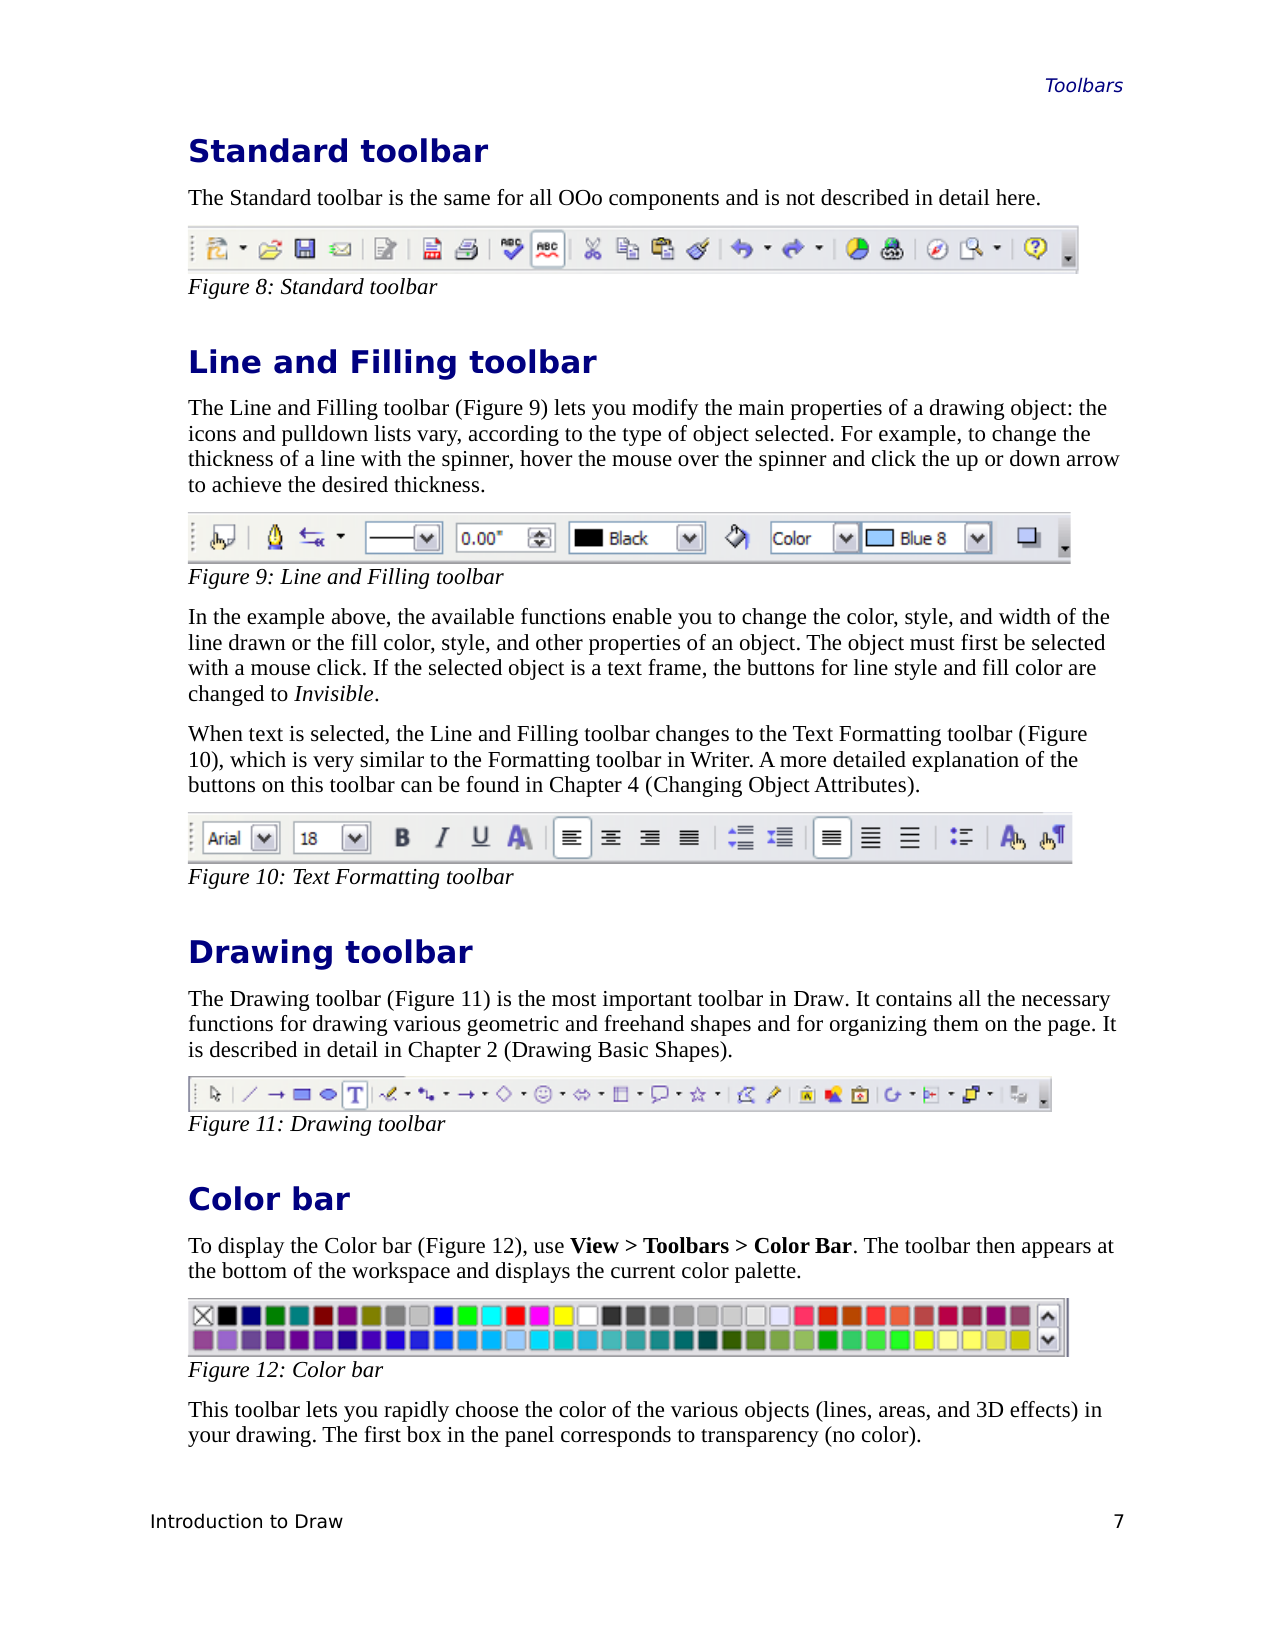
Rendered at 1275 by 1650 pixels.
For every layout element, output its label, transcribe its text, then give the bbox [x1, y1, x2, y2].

text When text is selected, the Line and Filling toolbar changes to the Text Formatting toolbar (Figure 10), which is very similar to the Formatting toolbar in Writer. A more detailed explanation of the buttons on this toolbar can be found in Chapter 4 (Changing Object Attributes). [188, 721, 1125, 797]
text The Drawing toolbar (Figure 11) is the most important toolbar in Draw. It contains all the necessary functions for drawing various geometric and freehand shapes and for organizing them on the page. It is described in detail in Chapter 2 (Drawing Basic Shapes). [188, 985, 1125, 1062]
text The Line and Filling toolbar (Figure 9) lets you modify the main properties of a drawing object: the icons and pulldown lists vary, according to the type of object selected. For example, to change the thickness of a line with the spinner, hover the mouse over the spinner and click the up or down arrow to achieve the desired thickness. [188, 395, 1125, 497]
text Figure 10: Text Formatting toolbar [188, 864, 1072, 889]
picture [187, 1076, 1052, 1112]
subtitle Drawing toolbar [188, 934, 1125, 971]
subtitle Color bar [188, 1182, 1125, 1218]
text In the example above, the available functions enable you to change the color, style, and width of the line drawn or the fill color, style, and other properties of an object. The object must first be selected with a mouse click. If the selected object is a text frame, the buttons for line style and fill color are changed to Invisible. [188, 604, 1125, 706]
text To display the Color bar (Figure 12), use View > Toolbars > Color Bar. The toolbar then appears at the bottom of the workspace and displays the current color palette. [188, 1233, 1125, 1284]
subtitle Standard toolbar [188, 134, 1125, 170]
text Figure 11: Drawing toolbar [188, 1112, 1052, 1137]
text Figure 12: Color bar [188, 1357, 1069, 1382]
subtitle Line and Filling toolbar [188, 344, 1125, 380]
text The Standard toolbar is the same for all OOo components and is not described in detail here. [188, 185, 1125, 211]
picture [187, 1298, 1070, 1357]
picture [187, 812, 1073, 864]
text This toolbar lets you rapidly choose the color of the various objects (lines, areas, and 3D effects) in your drawing. The first box in the panel corresponds to transparency (no color). [188, 1397, 1125, 1448]
picture [187, 225, 1079, 274]
text Figure 9: Line and Filling toolbar [188, 564, 1071, 589]
picture [187, 512, 1071, 564]
text Figure 8: Standard toolbar [188, 274, 1078, 299]
